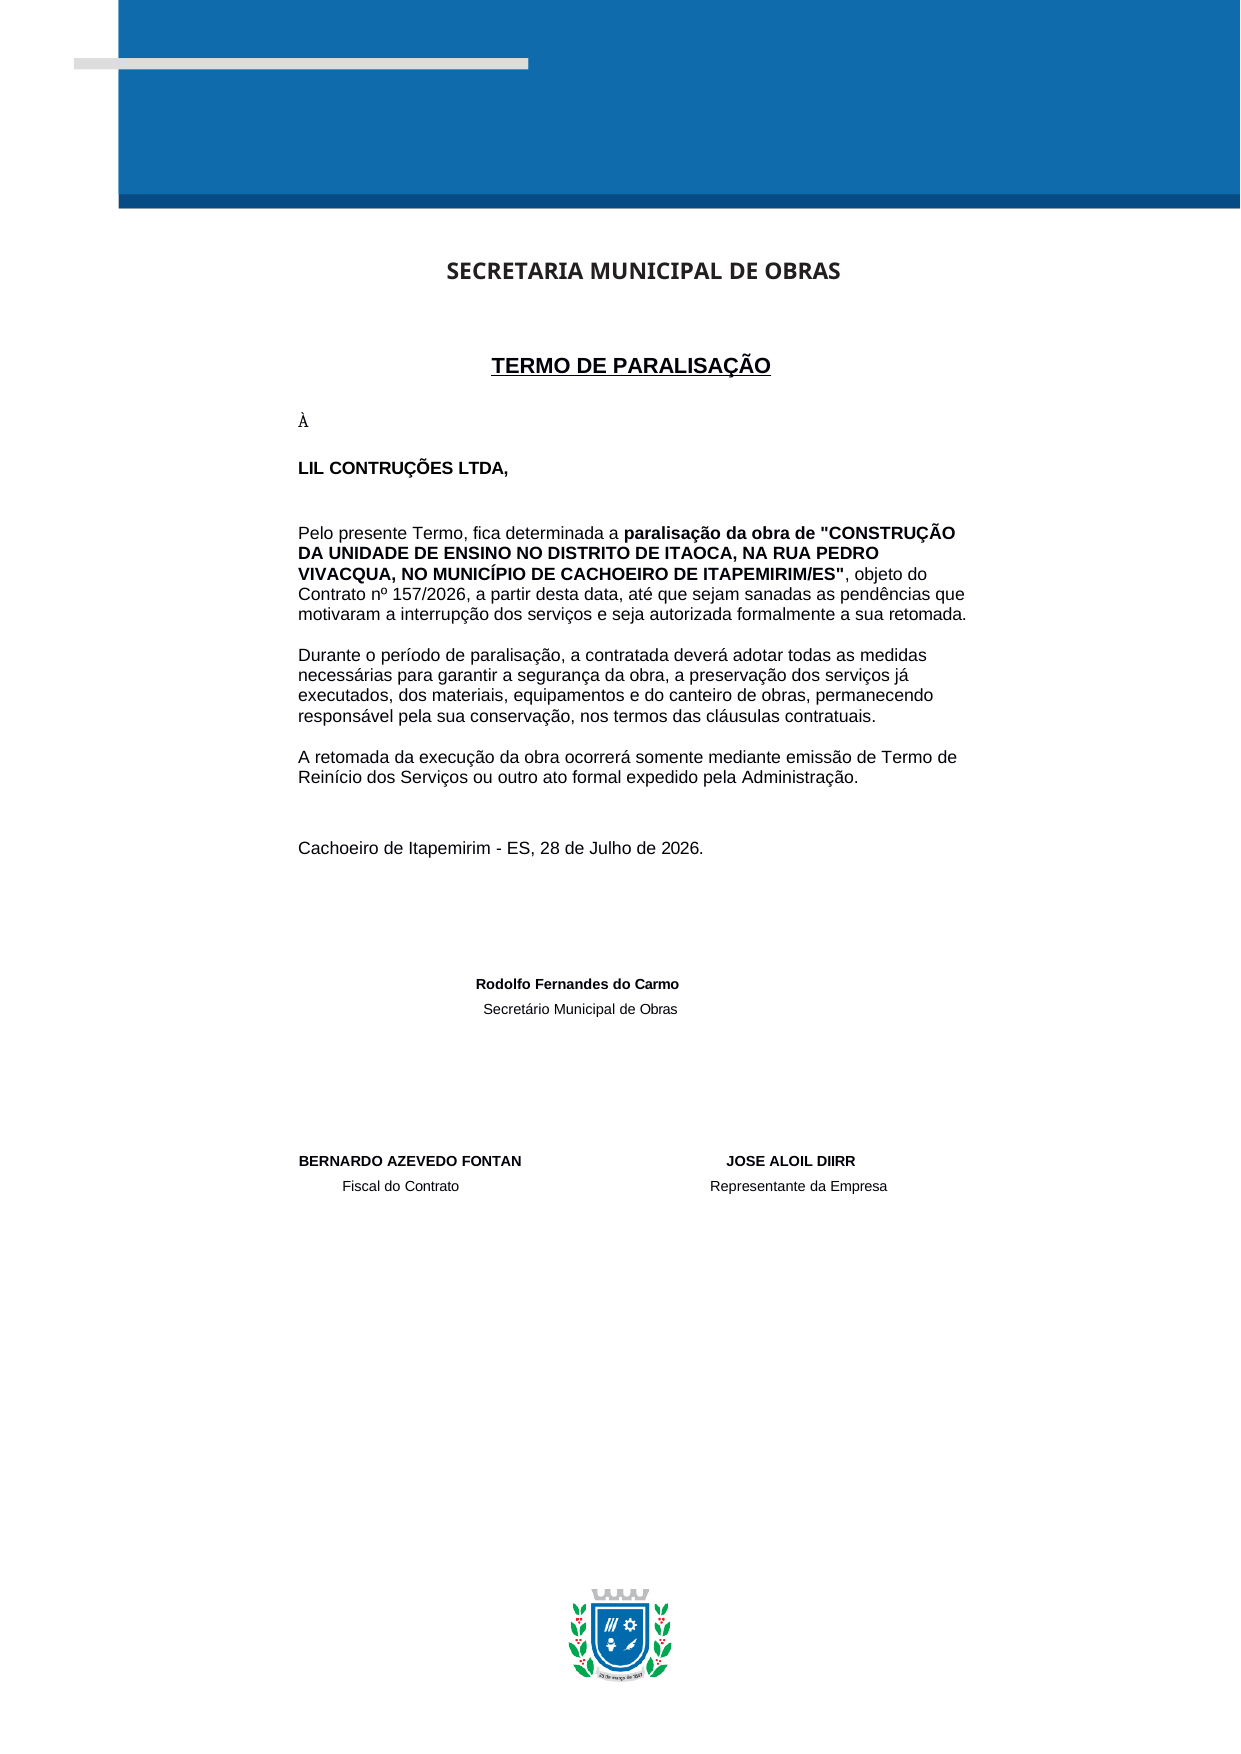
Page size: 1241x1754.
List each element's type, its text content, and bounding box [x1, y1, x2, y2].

text Cachoeiro de Itapemirim - ES, 28 de Julho de 2026. [298, 838, 1240, 858]
subtitle TERMO DE PARALISAÇÃO [59, 353, 1204, 379]
text À [298, 412, 1240, 432]
text Durante o período de paralisação, a contratada deverá adotar todas as medidas necessárias para garantir a segurança da obra, a preservação dos serviços já executados, dos materiais, equipamentos e do canteiro de obras, permanecendo responsável pela sua conservação, nos termos das cláusulas contratuais. [298, 644, 1002, 726]
picture [116, 1631, 404, 1651]
text Pelo presente Termo, fica determinada a paralisação da obra de "CONSTRUÇÃO DA UNIDADE DE ENSINO NO DISTRITO DE ITAOCA, NA RUA PEDRO VIVACQUA, NO MUNICÍPIO DE CACHOEIRO DE ITAPEMIRIM/ES", objeto do [298, 522, 968, 584]
text Secretário Municipal de Obras [59, 1001, 1102, 1017]
picture [568, 1589, 672, 1682]
subtitle SECRETARIA MUNICIPAL DE OBRAS [446, 255, 1240, 286]
picture [1088, 1631, 1118, 1651]
text Rodolfo Fernandes do Carmo [59, 975, 1096, 992]
text LIL CONTRUÇÕES LTDA, [298, 458, 1240, 478]
text BERNARDO AZEVEDO FONTAN JOSE ALOIL DIIRR [59, 1153, 1095, 1169]
text Contrato nº 157/2026, a partir desta data, até que sejam sanadas as pendências que motivaram a interrupção dos serviços e seja autorizada formalmente a sua retomada. [298, 584, 979, 624]
text Fiscal do Contrato Representante da Empresa [342, 1178, 1240, 1195]
picture [73, 0, 1241, 209]
text A retomada da execução da obra ocorrerá somente mediante emissão de Termo de Reinício dos Serviços ou outro ato formal expedido pela Administração. [298, 746, 979, 787]
